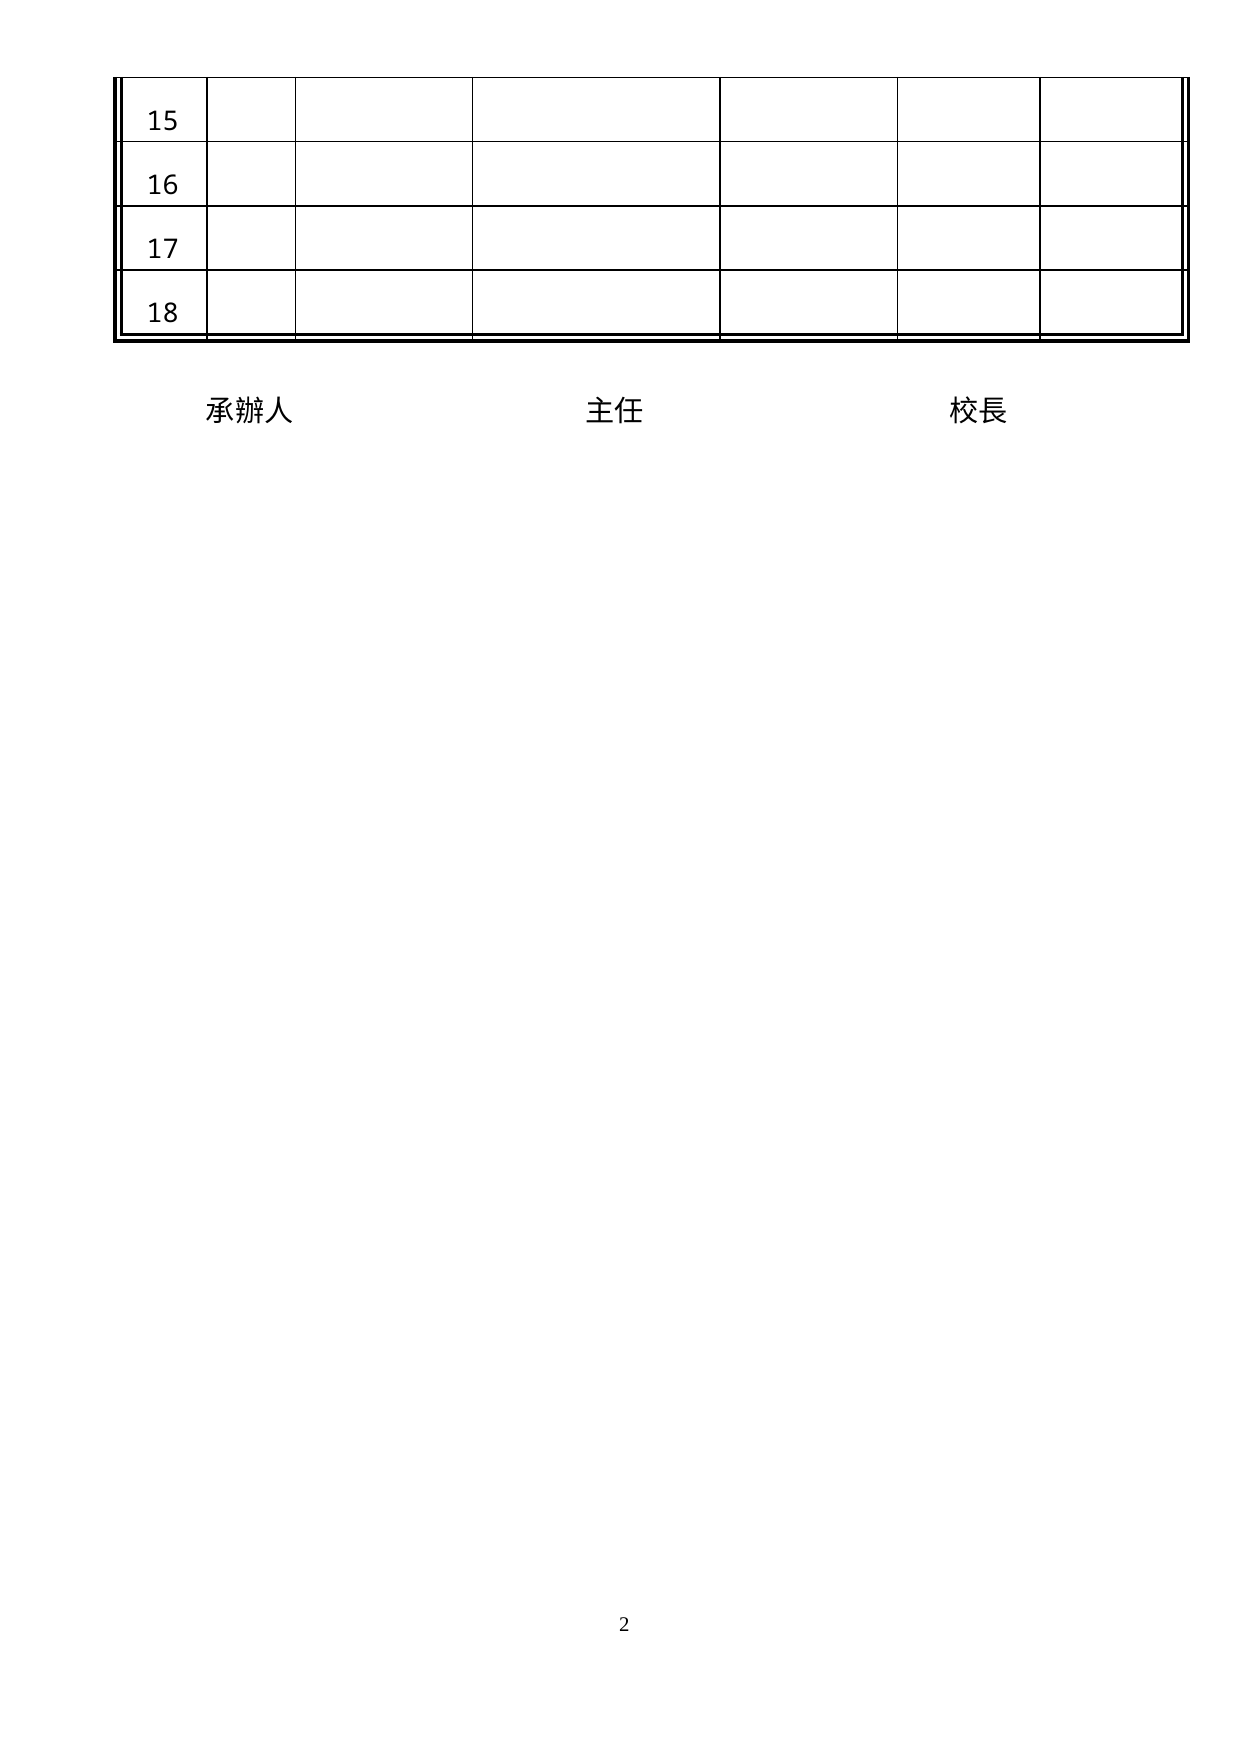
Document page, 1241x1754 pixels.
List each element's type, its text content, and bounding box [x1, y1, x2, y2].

table_cell [473, 271, 719, 333]
table_cell [898, 78, 1039, 141]
table_cell [208, 78, 295, 141]
table_cell 16 [123, 142, 206, 205]
table_cell [898, 142, 1039, 205]
table_cell [473, 78, 719, 141]
table_cell [721, 207, 897, 269]
text 承辦人 主任 校長 [118, 367, 1122, 430]
table_cell [208, 207, 295, 269]
table_cell [898, 271, 1039, 333]
table_cell [296, 271, 472, 333]
table_cell [296, 142, 472, 205]
table_cell [721, 142, 897, 205]
table_cell [898, 207, 1039, 269]
table_cell 15 [123, 78, 206, 141]
table_cell [296, 207, 472, 269]
table_cell [721, 78, 897, 141]
table_cell [1041, 78, 1181, 141]
table_cell [208, 271, 295, 333]
table_cell [208, 142, 295, 205]
table_cell [1041, 271, 1181, 333]
table_cell [296, 78, 472, 141]
table_cell [473, 142, 719, 205]
table_cell 17 [123, 207, 206, 269]
table_cell [1041, 207, 1181, 269]
table_cell [1041, 142, 1181, 205]
table_cell [721, 271, 897, 333]
table_cell [473, 207, 719, 269]
table_cell 18 [123, 271, 206, 333]
